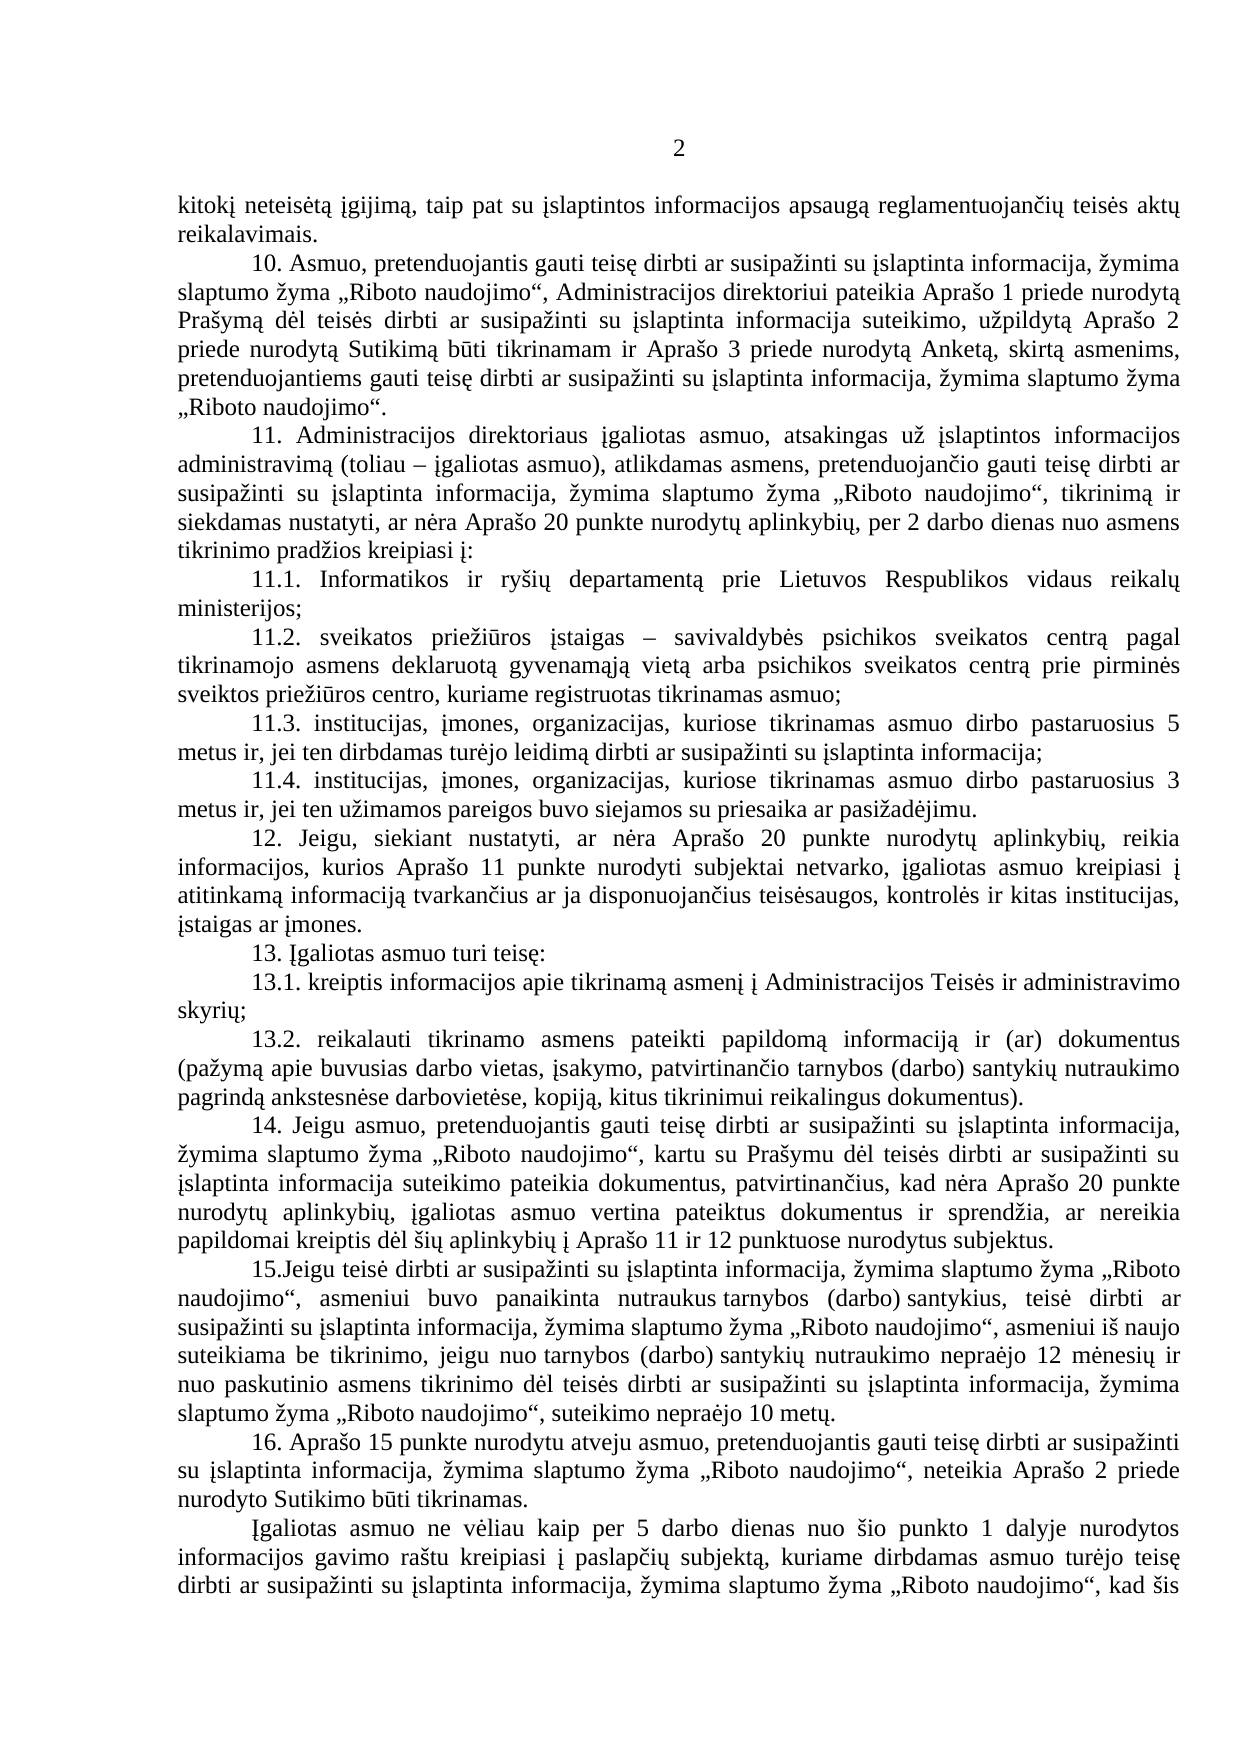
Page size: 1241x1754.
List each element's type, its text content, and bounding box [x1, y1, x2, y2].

text 13. Įgaliotas asmuo turi teisę: [177, 938, 1181, 967]
text 13.2. reikalauti tikrinamo asmens pateikti papildomą informaciją ir (ar) dokumentus (pažymą apie buvusias darbo vietas, įsakymo, patvirtinančio tarnybos (darbo) santykių nutraukimo pagrindą ankstesnėse darbovietėse, kopiją, kitus tikrinimui reikalingus dokumentus). [177, 1024, 1181, 1110]
text 11.2. sveikatos priežiūros įstaigas – savivaldybės psichikos sveikatos centrą pagal tikrinamojo asmens deklaruotą gyvenamąją vietą arba psichikos sveikatos centrą prie pirminės sveiktos priežiūros centro, kuriame registruotas tikrinamas asmuo; [177, 622, 1181, 708]
text 11. Administracijos direktoriaus įgaliotas asmuo, atsakingas už įslaptintos informacijos administravimą (toliau – įgaliotas asmuo), atlikdamas asmens, pretenduojančio gauti teisę dirbti ar susipažinti su įslaptinta informacija, žymima slaptumo žyma „Riboto naudojimo“, tikrinimą ir siekdamas nustatyti, ar nėra Aprašo 20 punkte nurodytų aplinkybių, per 2 darbo dienas nuo asmens tikrinimo pradžios kreipiasi į: [177, 420, 1181, 564]
text 14. Jeigu asmuo, pretenduojantis gauti teisę dirbti ar susipažinti su įslaptinta informacija, žymima slaptumo žyma „Riboto naudojimo“, kartu su Prašymu dėl teisės dirbti ar susipažinti su įslaptinta informacija suteikimo pateikia dokumentus, patvirtinančius, kad nėra Aprašo 20 punkte nurodytų aplinkybių, įgaliotas asmuo vertina pateiktus dokumentus ir sprendžia, ar nereikia papildomai kreiptis dėl šių aplinkybių į Aprašo 11 ir 12 punktuose nurodytus subjektus. [177, 1110, 1181, 1254]
text kitokį neteisėtą įgijimą, taip pat su įslaptintos informacijos apsaugą reglamentuojančių teisės aktų reikalavimais. [177, 190, 1181, 248]
text Įgaliotas asmuo ne vėliau kaip per 5 darbo dienas nuo šio punkto 1 dalyje nurodytos informacijos gavimo raštu kreipiasi į paslapčių subjektą, kuriame dirbdamas asmuo turėjo teisę dirbti ar susipažinti su įslaptinta informacija, žymima slaptumo žyma „Riboto naudojimo“, kad šis [177, 1513, 1181, 1599]
text 11.4. institucijas, įmones, organizacijas, kuriose tikrinamas asmuo dirbo pastaruosius 3 metus ir, jei ten užimamos pareigos buvo siejamos su priesaika ar pasižadėjimu. [177, 765, 1181, 823]
text 15.Jeigu teisė dirbti ar susipažinti su įslaptinta informacija, žymima slaptumo žyma „Riboto naudojimo“, asmeniui buvo panaikinta nutraukus tarnybos (darbo) santykius, teisė dirbti ar susipažinti su įslaptinta informacija, žymima slaptumo žyma „Riboto naudojimo“, asmeniui iš naujo suteikiama be tikrinimo, jeigu nuo tarnybos (darbo) santykių nutraukimo nepraėjo 12 mėnesių ir nuo paskutinio asmens tikrinimo dėl teisės dirbti ar susipažinti su įslaptinta informacija, žymima slaptumo žyma „Riboto naudojimo“, suteikimo nepraėjo 10 metų. [177, 1254, 1181, 1427]
text 12. Jeigu, siekiant nustatyti, ar nėra Aprašo 20 punkte nurodytų aplinkybių, reikia informacijos, kurios Aprašo 11 punkte nurodyti subjektai netvarko, įgaliotas asmuo kreipiasi į atitinkamą informaciją tvarkančius ar ja disponuojančius teisėsaugos, kontrolės ir kitas institucijas, įstaigas ar įmones. [177, 823, 1181, 938]
text 13.1. kreiptis informacijos apie tikrinamą asmenį į Administracijos Teisės ir administravimo skyrių; [177, 967, 1181, 1024]
text 10. Asmuo, pretenduojantis gauti teisę dirbti ar susipažinti su įslaptinta informacija, žymima slaptumo žyma „Riboto naudojimo“, Administracijos direktoriui pateikia Aprašo 1 priede nurodytą Prašymą dėl teisės dirbti ar susipažinti su įslaptinta informacija suteikimo, užpildytą Aprašo 2 priede nurodytą Sutikimą būti tikrinamam ir Aprašo 3 priede nurodytą Anketą, skirtą asmenims, pretenduojantiems gauti teisę dirbti ar susipažinti su įslaptinta informacija, žymima slaptumo žyma „Riboto naudojimo“. [177, 248, 1181, 420]
text 11.3. institucijas, įmones, organizacijas, kuriose tikrinamas asmuo dirbo pastaruosius 5 metus ir, jei ten dirbdamas turėjo leidimą dirbti ar susipažinti su įslaptinta informacija; [177, 708, 1181, 765]
text 11.1. Informatikos ir ryšių departamentą prie Lietuvos Respublikos vidaus reikalų ministerijos; [177, 564, 1181, 622]
text 16. Aprašo 15 punkte nurodytu atveju asmuo, pretenduojantis gauti teisę dirbti ar susipažinti su įslaptinta informacija, žymima slaptumo žyma „Riboto naudojimo“, neteikia Aprašo 2 priede nurodyto Sutikimo būti tikrinamas. [177, 1427, 1181, 1513]
